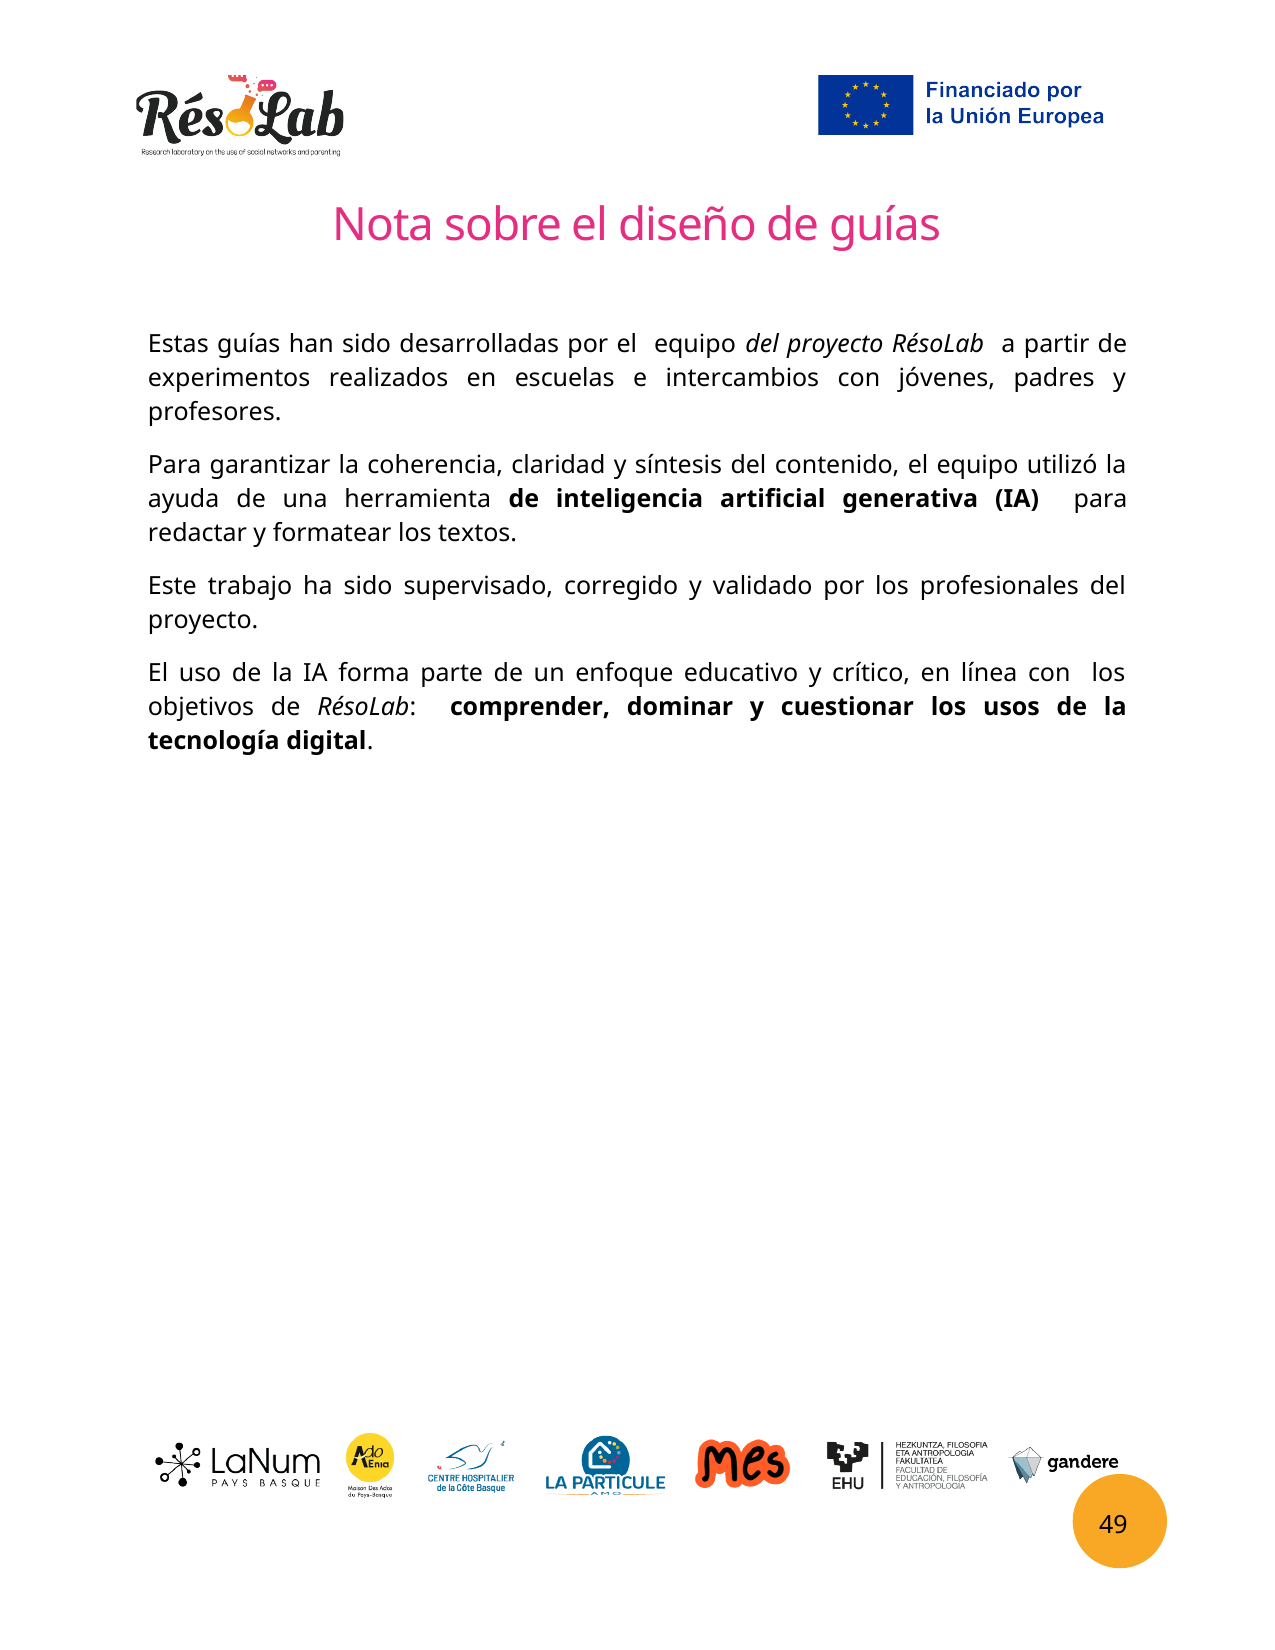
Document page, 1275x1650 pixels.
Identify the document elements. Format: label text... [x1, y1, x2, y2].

picture [147, 1430, 1128, 1500]
picture [136, 75, 344, 158]
text Estas guías han sido desarrolladas por el equipo del proyecto RésoLab a partir de experimentos realizados en escuelas e intercambios con jóvenes, padres y profesores. [148, 326, 1127, 428]
text Para garantizar la coherencia, claridad y síntesis del contenido, el equipo utilizó la ayuda de una herramienta de inteligencia artificial generativa (IA) para redactar y formatear los textos. [148, 446, 1127, 549]
picture [813, 75, 1117, 135]
text Nota sobre el diseño de guías [148, 192, 1127, 254]
text El uso de la IA forma parte de un enfoque educativo y crítico, en línea con los objetivos de RésoLab: comprender, dominar y cuestionar los usos de la tecnología digital. [148, 654, 1127, 756]
text Este trabajo ha sido supervisado, corregido y validado por los profesionales del proyecto. [148, 567, 1127, 636]
